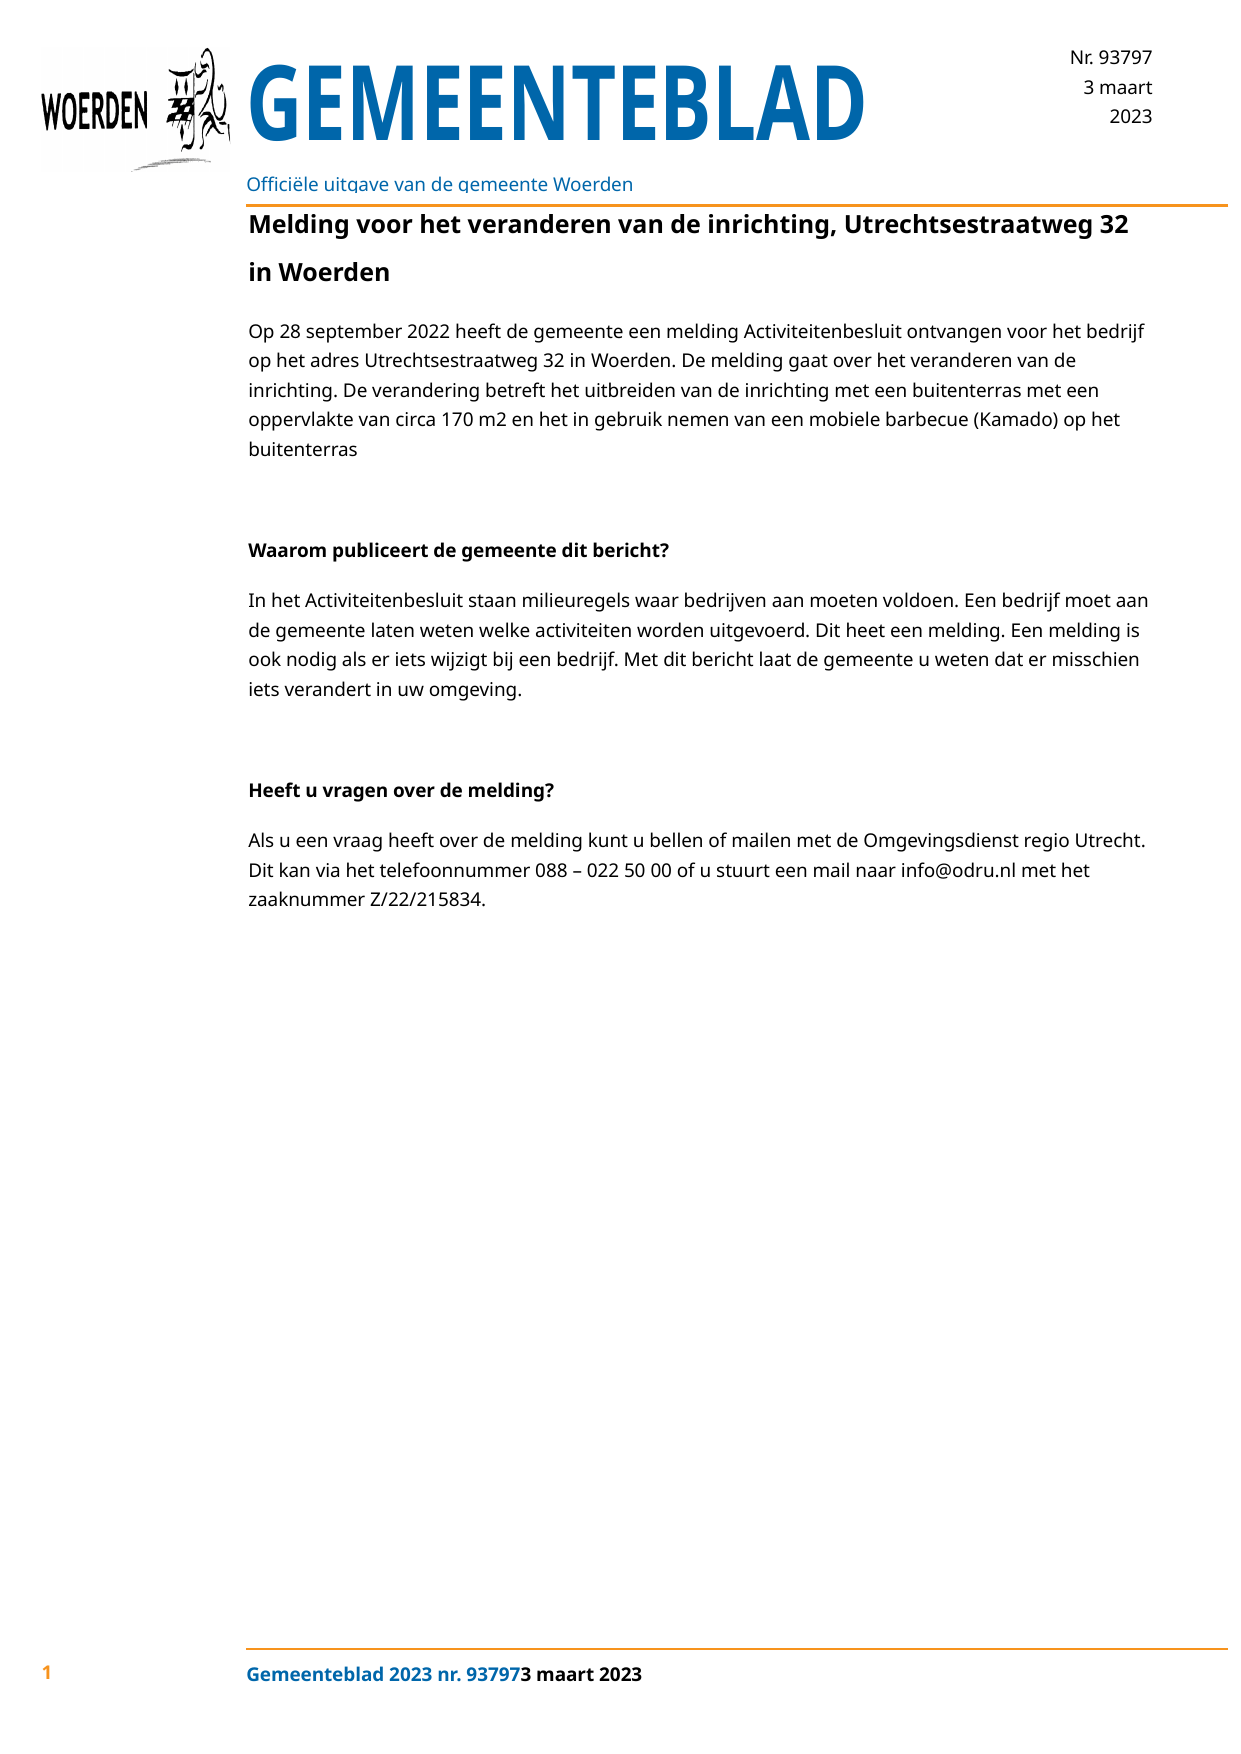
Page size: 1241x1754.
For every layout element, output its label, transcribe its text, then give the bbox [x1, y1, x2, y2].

text Melding voor het veranderen van de inrichting, Utrechtsestraatweg 32 in Woerden [248, 207, 1152, 288]
text Als u een vraag heeft over de melding kunt u bellen of mailen met de Omgevingsdienst regio Utrecht. Dit kan via het telefoonnummer 088 – 022 50 00 of u stuurt een mail naar info@odru.nl met het zaaknummer Z/22/215834. [248, 827, 1152, 912]
text Op 28 september 2022 heeft de gemeente een melding Activiteitenbesluit ontvangen voor het bedrijf op het adres Utrechtsestraatweg 32 in Woerden. De melding gaat over het veranderen van de inrichting. De verandering betreft het uitbreiden van de inrichting met een buitenterras met een oppervlakte van circa 170 m2 en het in gebruik nemen van een mobiele barbecue (Kamado) op het buitenterras [248, 318, 1152, 462]
picture [41, 47, 231, 172]
text In het Activiteitenbesluit staan milieuregels waar bedrijven aan moeten voldoen. Een bedrijf moet aan de gemeente laten weten welke activiteiten worden uitgevoerd. Dit heet een melding. Een melding is ook nodig als er iets wijzigt bij een bedrijf. Met dit bericht laat de gemeente u weten dat er misschien iets verandert in uw omgeving. [248, 587, 1152, 702]
text Heeft u vragen over de melding? [248, 777, 1152, 803]
text Waarom publiceert de gemeente dit bericht? [248, 537, 1152, 563]
